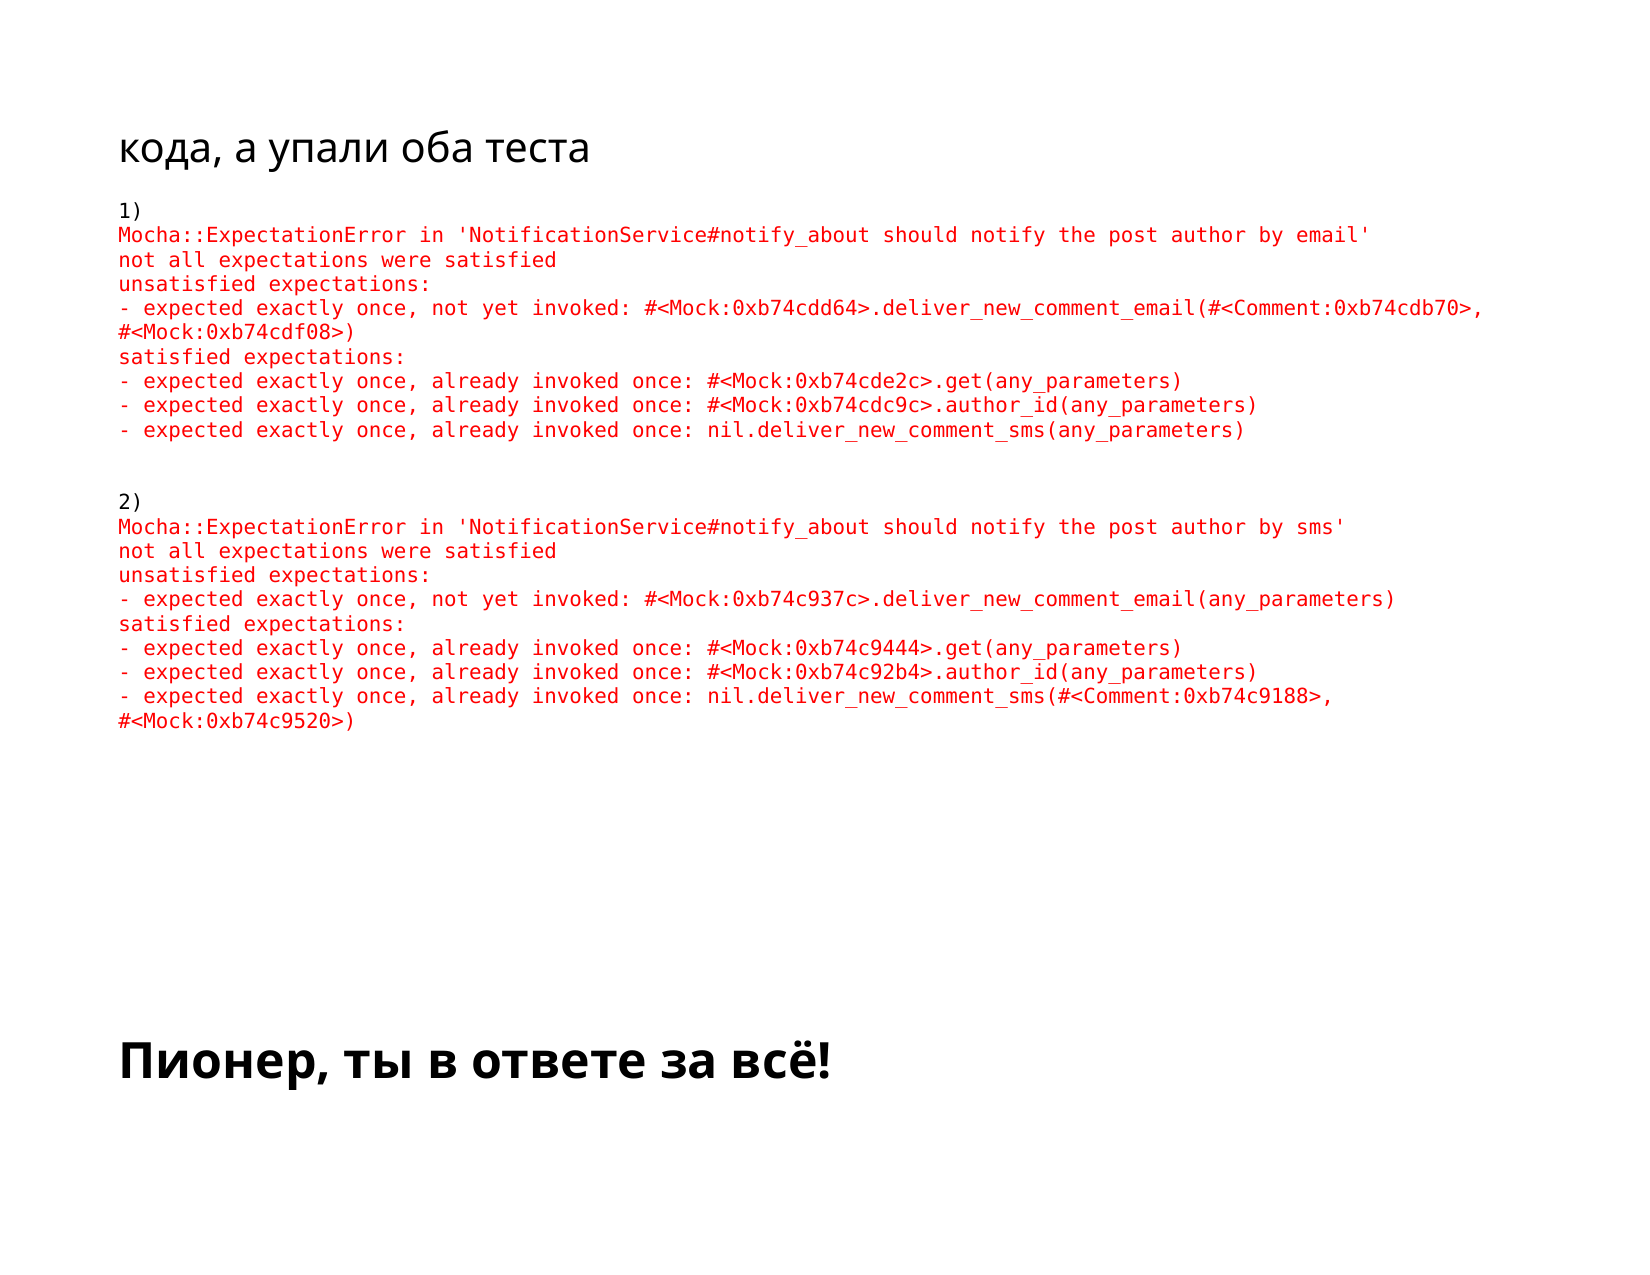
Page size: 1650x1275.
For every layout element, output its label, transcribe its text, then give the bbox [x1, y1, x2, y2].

text - expected exactly once, not yet invoked: #<Mock:0xb74cdd64>.deliver_new_comment_email(#<Comment:0xb74cdb70>, #<Mock:0xb74cdf08>) [118, 296, 1532, 345]
text Mocha::ExpectationError in 'NotificationService#notify_about should notify the post author by sms' [118, 515, 1532, 539]
text 2) [118, 490, 1532, 515]
text кода, а упали оба теста [118, 118, 1532, 175]
text - expected exactly once, already invoked once: nil.deliver_new_comment_sms(any_parameters) [118, 418, 1532, 442]
text not all expectations were satisfied [118, 248, 1532, 272]
text unsatisfied expectations: [118, 272, 1532, 296]
text satisfied expectations: [118, 345, 1532, 369]
text - expected exactly once, already invoked once: #<Mock:0xb74cdc9c>.author_id(any_parameters) [118, 393, 1532, 418]
text - expected exactly once, already invoked once: #<Mock:0xb74c92b4>.author_id(any_parameters) [118, 660, 1532, 684]
text - expected exactly once, already invoked once: #<Mock:0xb74c9444>.get(any_parameters) [118, 636, 1532, 660]
text unsatisfied expectations: [118, 563, 1532, 587]
text satisfied expectations: [118, 612, 1532, 636]
text not all expectations were satisfied [118, 539, 1532, 563]
text Mocha::ExpectationError in 'NotificationService#notify_about should notify the post author by email' [118, 223, 1532, 248]
text - expected exactly once, already invoked once: nil.deliver_new_comment_sms(#<Comment:0xb74c9188>, #<Mock:0xb74c9520>) [118, 684, 1532, 733]
text 1) [118, 199, 1532, 223]
subtitle Пионер, ты в ответе за всё! [118, 1025, 1532, 1093]
text - expected exactly once, not yet invoked: #<Mock:0xb74c937c>.deliver_new_comment_email(any_parameters) [118, 587, 1532, 612]
text - expected exactly once, already invoked once: #<Mock:0xb74cde2c>.get(any_parameters) [118, 369, 1532, 393]
